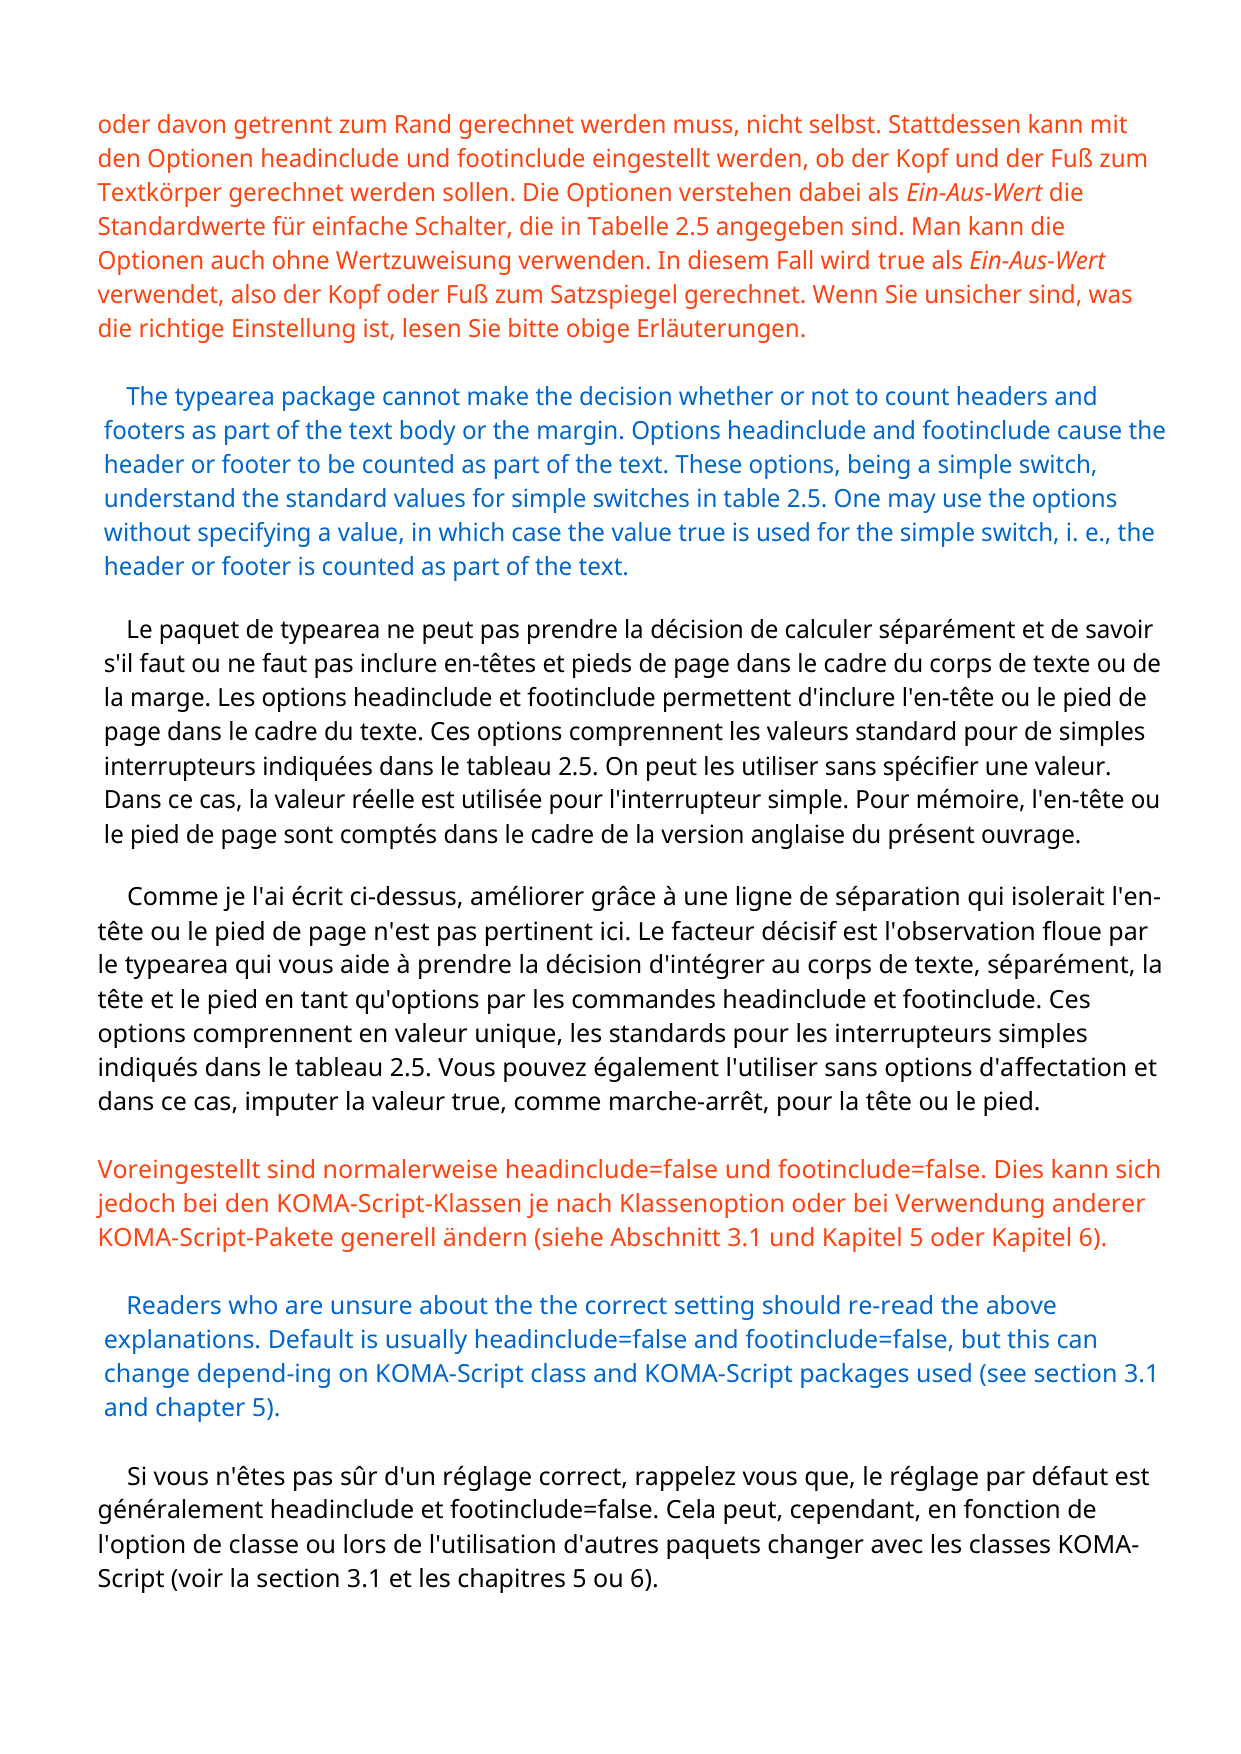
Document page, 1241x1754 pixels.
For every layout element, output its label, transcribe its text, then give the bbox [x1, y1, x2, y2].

text Comme je l'ai écrit ci-dessus, améliorer grâce à une ligne de séparation qui isolerait l'en-tête ou le pied de page n'est pas pertinent ici. Le facteur décisif est l'observation floue par le typearea qui vous aide à prendre la décision d'intégrer au corps de texte, séparément, la tête et le pied en tant qu'options par les commandes headinclude et footinclude. Ces options comprennent en valeur unique, les standards pour les interrupteurs simples indiqués dans le tableau 2.5. Vous pouvez également l'utiliser sans options d'affectation et dans ce cas, imputer la valeur true, comme marche-arrêt, pour la tête ou le pied. [97, 879, 1172, 1117]
text The typearea package cannot make the decision whether or not to count headers and footers as part of the text body or the margin. Options headinclude and footinclude cause the header or footer to be counted as part of the text. These options, being a simple switch, understand the standard values for simple switches in table 2.5. One may use the options without specifying a value, in which case the value true is used for the simple switch, i. e., the header or footer is counted as part of the text. [104, 379, 1170, 583]
text Si vous n'êtes pas sûr d'un réglage correct, rappelez vous que, le réglage par défaut est généralement headinclude et footinclude=false. Cela peut, cependant, en fonction de l'option de classe ou lors de l'utilisation d'autres paquets changer avec les classes KOMA-Script (voir la section 3.1 et les chapitres 5 ou 6). [97, 1458, 1172, 1594]
text Le paquet de typearea ne peut pas prendre la décision de calculer séparément et de savoir s'il faut ou ne faut pas inclure en-têtes et pieds de page dans le cadre du corps de texte ou de la marge. Les options headinclude et footinclude permettent d'inclure l'en-tête ou le pied de page dans le cadre du texte. Ces options comprennent les valeurs standard pour de simples interrupteurs indiquées dans le tableau 2.5. On peut les utiliser sans spécifier une valeur. Dans ce cas, la valeur réelle est utilisée pour l'interrupteur simple. Pour mémoire, l'en-tête ou le pied de page sont comptés dans le cadre de la version anglaise du présent ouvrage. [104, 612, 1170, 850]
text Voreingestellt sind normalerweise headinclude=false und footinclude=false. Dies kann sich jedoch bei den KOMA-Script-Klassen je nach Klassenoption oder bei Verwendung anderer KOMA-Script-Pakete generell ändern (siehe Abschnitt 3.1 und Kapitel 5 oder Kapitel 6). [97, 1152, 1172, 1254]
text Readers who are unsure about the the correct setting should re-read the above explanations. Default is usually headinclude=false and footinclude=false, but this can change depend-ing on KOMA-Script class and KOMA-Script packages used (see section 3.1 and chapter 5). [104, 1288, 1170, 1424]
text oder davon getrennt zum Rand gerechnet werden muss, nicht selbst. Stattdessen kann mit den Optionen headinclude und footinclude eingestellt werden, ob der Kopf und der Fuß zum Textkörper gerechnet werden sollen. Die Optionen verstehen dabei als Ein-Aus-Wert die Standardwerte für einfache Schalter, die in Tabelle 2.5 angegeben sind. Man kann die Optionen auch ohne Wertzuweisung verwenden. In diesem Fall wird true als Ein-Aus-Wert verwendet, also der Kopf oder Fuß zum Satzspiegel gerechnet. Wenn Sie unsicher sind, was die richtige Einstellung ist, lesen Sie bitte obige Erläuterungen. [97, 106, 1172, 345]
